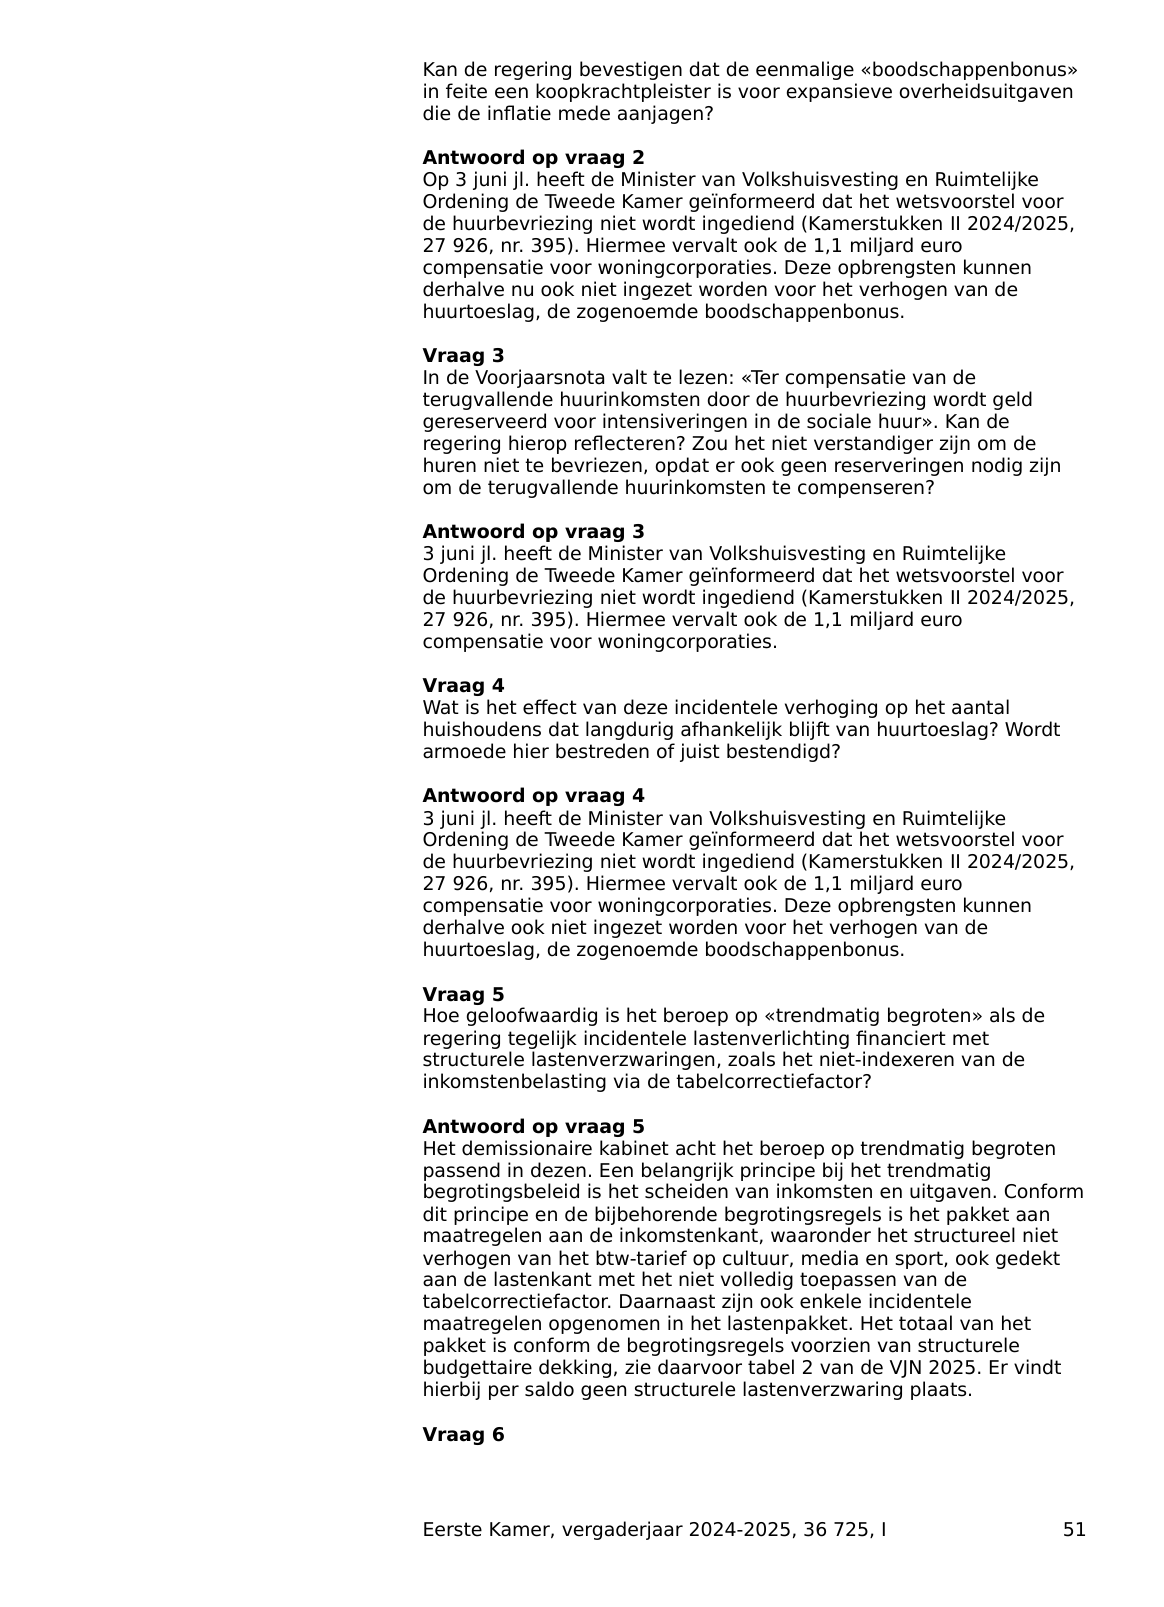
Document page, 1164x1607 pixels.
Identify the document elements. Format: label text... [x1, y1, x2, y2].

text In de Voorjaarsnota valt te lezen: «Ter compensatie van de terugvallende huurinkomsten door de huurbevriezing wordt geld gereserveerd voor intensiveringen in de sociale huur». Kan de regering hierop reflecteren? Zou het niet verstandiger zijn om de huren niet te bevriezen, opdat er ook geen reserveringen nodig zijn om de terugvallende huurinkomsten te compenseren? [422, 367, 1087, 499]
text Antwoord op vraag 4 [422, 785, 1087, 807]
text Antwoord op vraag 5 [422, 1116, 1087, 1137]
text Vraag 5 [422, 983, 1087, 1005]
text Hoe geloofwaardig is het beroep op «trendmatig begroten» als de regering tegelijk incidentele lastenverlichting financiert met structurele lastenverzwaringen, zoals het niet-indexeren van de inkomstenbelasting via de tabelcorrectiefactor? [422, 1005, 1087, 1093]
text 3 juni jl. heeft de Minister van Volkshuisvesting en Ruimtelijke Ordening de Tweede Kamer geïnformeerd dat het wetsvoorstel voor de huurbevriezing niet wordt ingediend (Kamerstukken II 2024/2025, 27 926, nr. 395). Hiermee vervalt ook de 1,1 miljard euro compensatie voor woningcorporaties. Deze opbrengsten kunnen derhalve ook niet ingezet worden voor het verhogen van de huurtoeslag, de zogenoemde boodschappenbonus. [422, 807, 1087, 961]
text Antwoord op vraag 3 [422, 521, 1087, 543]
text Vraag 3 [422, 345, 1087, 367]
text Vraag 6 [422, 1423, 1087, 1445]
text Wat is het effect van deze incidentele verhoging op het aantal huishoudens dat langdurig afhankelijk blijft van huurtoeslag? Wordt armoede hier bestreden of juist bestendigd? [422, 697, 1087, 763]
text Op 3 juni jl. heeft de Minister van Volkshuisvesting en Ruimtelijke Ordening de Tweede Kamer geïnformeerd dat het wetsvoorstel voor de huurbevriezing niet wordt ingediend (Kamerstukken II 2024/2025, 27 926, nr. 395). Hiermee vervalt ook de 1,1 miljard euro compensatie voor woningcorporaties. Deze opbrengsten kunnen derhalve nu ook niet ingezet worden voor het verhogen van de huurtoeslag, de zogenoemde boodschappenbonus. [422, 169, 1087, 323]
text Vraag 4 [422, 675, 1087, 697]
text 3 juni jl. heeft de Minister van Volkshuisvesting en Ruimtelijke Ordening de Tweede Kamer geïnformeerd dat het wetsvoorstel voor de huurbevriezing niet wordt ingediend (Kamerstukken II 2024/2025, 27 926, nr. 395). Hiermee vervalt ook de 1,1 miljard euro compensatie voor woningcorporaties. [422, 543, 1087, 653]
text Het demissionaire kabinet acht het beroep op trendmatig begroten passend in dezen. Een belangrijk principe bij het trendmatig begrotingsbeleid is het scheiden van inkomsten en uitgaven. Conform dit principe en de bijbehorende begrotingsregels is het pakket aan maatregelen aan de inkomstenkant, waaronder het structureel niet verhogen van het btw-tarief op cultuur, media en sport, ook gedekt aan de lastenkant met het niet volledig toepassen van de tabelcorrectiefactor. Daarnaast zijn ook enkele incidentele maatregelen opgenomen in het lastenpakket. Het totaal van het pakket is conform de begrotingsregels voorzien van structurele budgettaire dekking, zie daarvoor tabel 2 van de VJN 2025. Er vindt hierbij per saldo geen structurele lastenverzwaring plaats. [422, 1137, 1087, 1401]
text Antwoord op vraag 2 [422, 147, 1087, 169]
text Kan de regering bevestigen dat de eenmalige «boodschappenbonus» in feite een koopkrachtpleister is voor expansieve overheidsuitgaven die de inflatie mede aanjagen? [422, 59, 1087, 125]
